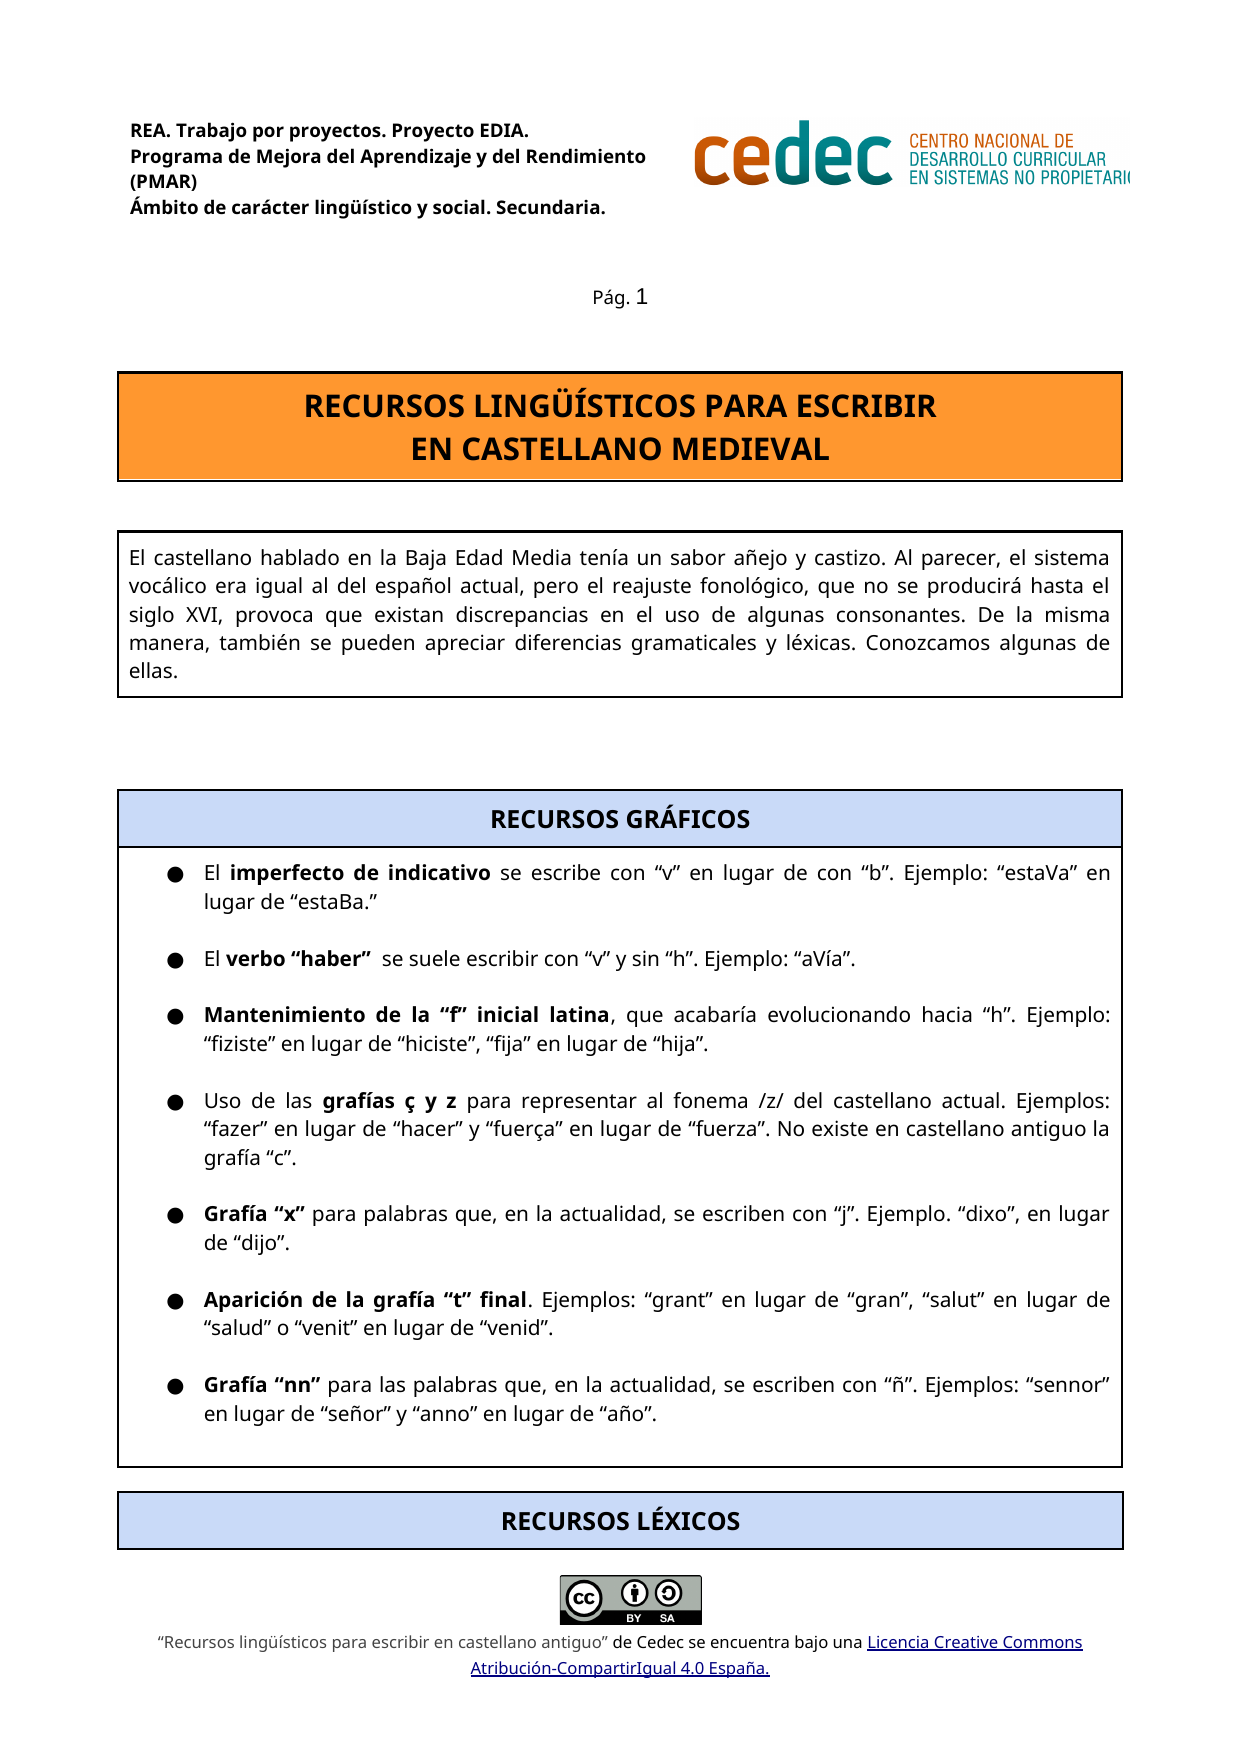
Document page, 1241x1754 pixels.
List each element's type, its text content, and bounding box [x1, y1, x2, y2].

table_header El castellano hablado en la Baja Edad Media tenía un sabor añejo y castizo. Al parecer, el sistema vocálico era igual al del español actual, pero el reajuste fonológico, que no se producirá hasta el siglo XVI, provoca que existan discrepancias en el uso de algunas consonantes. De la misma manera, también se pueden apreciar diferencias gramaticales y léxicas. Conozcamos algunas de ellas. [119, 533, 1121, 696]
picture [693, 117, 1130, 187]
table_header RECURSOS LÉXICOS [119, 1493, 1122, 1548]
table_header RECURSOS LINGÜÍSTICOS PARA ESCRIBIR EN CASTELLANO MEDIEVAL [119, 374, 1121, 479]
table_cell El imperfecto de indicativo se escribe con “v” en lugar de con “b”. Ejemplo: “estaVa” en lugar de “estaBa.” El verbo “haber” se suele escribir con “v” y sin “h”. Ejemplo: “aVía”. Mantenimiento de la “f” inicial latina, que acabaría evolucionando hacia “h”. Ejemplo: “fiziste” en lugar de “hiciste”, “fija” en lugar de “hija”. Uso de las grafías ç y z para representar al fonema /z/ del castellano actual. Ejemplos: “fazer” en lugar de “hacer” y “fuerça” en lugar de “fuerza”. No existe en castellano antiguo la grafía “c”. Grafía “x” para palabras que, en la actualidad, se escriben con “j”. Ejemplo. “dixo”, en lugar de “dijo”. Aparición de la grafía “t” final. Ejemplos: “grant” en lugar de “gran”, “salut” en lugar de “salud” o “venit” en lugar de “venid”. Grafía “nn” para las palabras que, en la actualidad, se escriben con “ñ”. Ejemplos: “sennor” en lugar de “señor” y “anno” en lugar de “año”. [119, 848, 1121, 1466]
table_header RECURSOS GRÁFICOS [119, 791, 1121, 846]
picture [559, 1575, 702, 1625]
